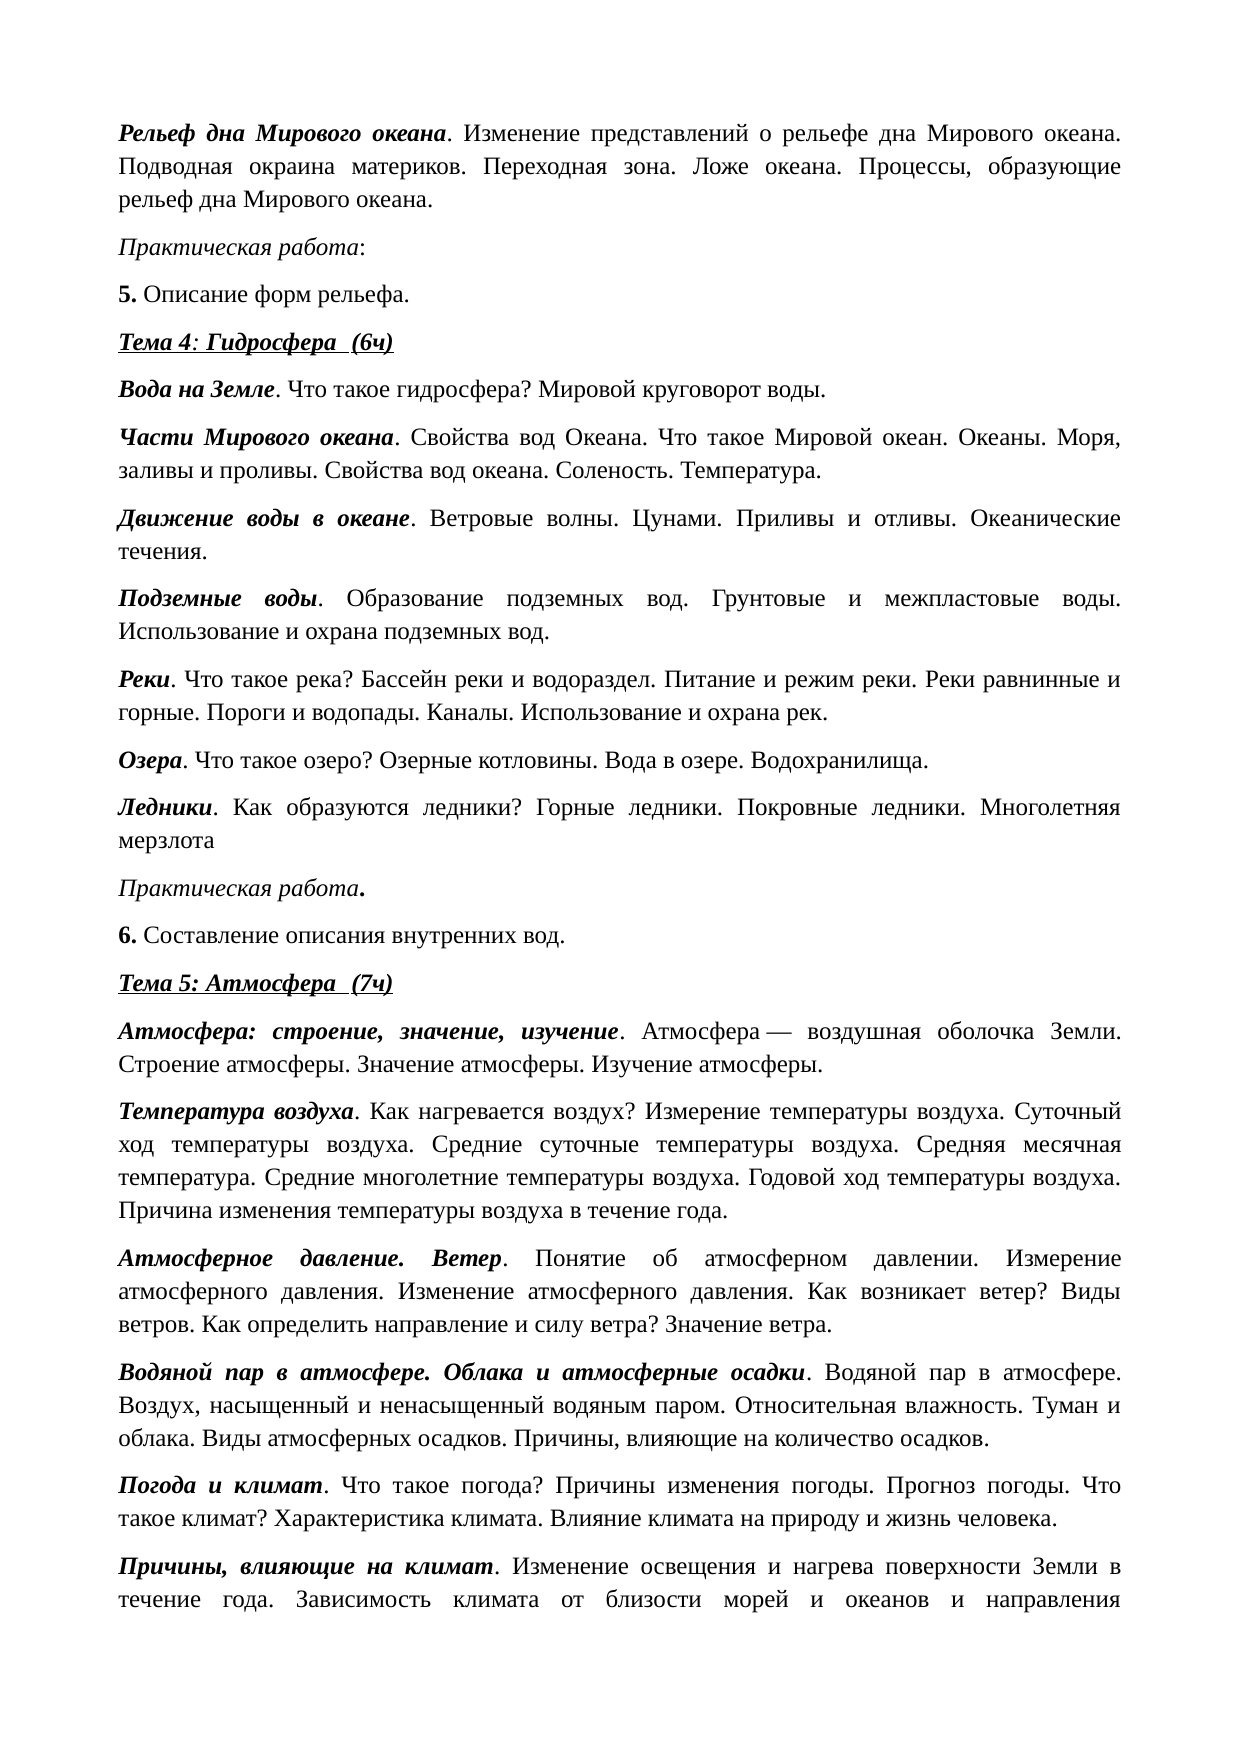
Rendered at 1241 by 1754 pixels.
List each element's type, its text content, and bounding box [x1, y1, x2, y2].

text Практическая работа: [118, 232, 1122, 261]
text Атмосфера: строение, значение, изучение. Атмосфера — воздушная оболочка Земли. Строение атмосферы. Значение атмосферы. Изучение атмосферы. [118, 1016, 1122, 1077]
text Озера. Что такое озеро? Озерные котловины. Вода в озере. Водохранилища. [118, 745, 1122, 773]
text Ледники. Как образуются ледники? Горные ледники. Покровные ледники. Многолетняя мерзлота [118, 792, 1122, 854]
text Части Мирового океана. Свойства вод Океана. Что такое Мировой океан. Океаны. Моря, заливы и проливы. Свойства вод океана. Соленость. Температура. [118, 422, 1122, 484]
text Тема 4: Гидросфера (6ч) [118, 327, 1122, 356]
text Атмосферное давление. Ветер. Понятие об атмосферном давлении. Измерение атмосферного давления. Изменение атмосферного давления. Как возникает ветер? Виды ветров. Как определить направление и силу ветра? Значение ветра. [118, 1243, 1122, 1338]
text Движение воды в океане. Ветровые волны. Цунами. Приливы и отливы. Океанические течения. [118, 503, 1122, 564]
text Температура воздуха. Как нагревается воздух? Измерение температуры воздуха. Суточный ход температуры воздуха. Средние суточные температуры воздуха. Средняя месячная температура. Средние многолетние температуры воздуха. Годовой ход температуры воздуха. Причина изменения температуры воздуха в течение года. [118, 1096, 1122, 1224]
text Рельеф дна Мирового океана. Изменение представлений о рельефе дна Мирового океана. Подводная окраина материков. Переходная зона. Ложе океана. Процессы, образующие рельеф дна Мирового океана. [118, 118, 1122, 213]
text Подземные воды. Образование подземных вод. Грунтовые и межпластовые воды. Использование и охрана подземных вод. [118, 583, 1122, 645]
text 6. Составление описания внутренних вод. [118, 921, 1122, 949]
text Практическая работа. [118, 873, 1122, 902]
text Погода и климат. Что такое погода? Причины изменения погоды. Прогноз погоды. Что такое климат? Характеристика климата. Влияние климата на природу и жизнь человека. [118, 1470, 1122, 1532]
text Реки. Что такое река? Бассейн реки и водораздел. Питание и режим реки. Реки равнинные и горные. Пороги и водопады. Каналы. Использование и охрана рек. [118, 664, 1122, 726]
text 5. Описание форм рельефа. [118, 279, 1122, 308]
text Водяной пар в атмосфере. Облака и атмосферные осадки. Водяной пар в атмосфере. Воздух, насыщенный и ненасыщенный водяным паром. Относительная влажность. Туман и облака. Виды атмосферных осадков. Причины, влияющие на количество осадков. [118, 1357, 1122, 1451]
text Вода на Земле. Что такое гидросфера? Мировой круговорот воды. [118, 374, 1122, 403]
text Тема 5: Атмосфера (7ч) [118, 968, 1122, 997]
text Причины, влияющие на климат. Изменение освещения и нагрева поверхности Земли в течение года. Зависимость климата от близости морей и океанов и направления [118, 1551, 1122, 1613]
